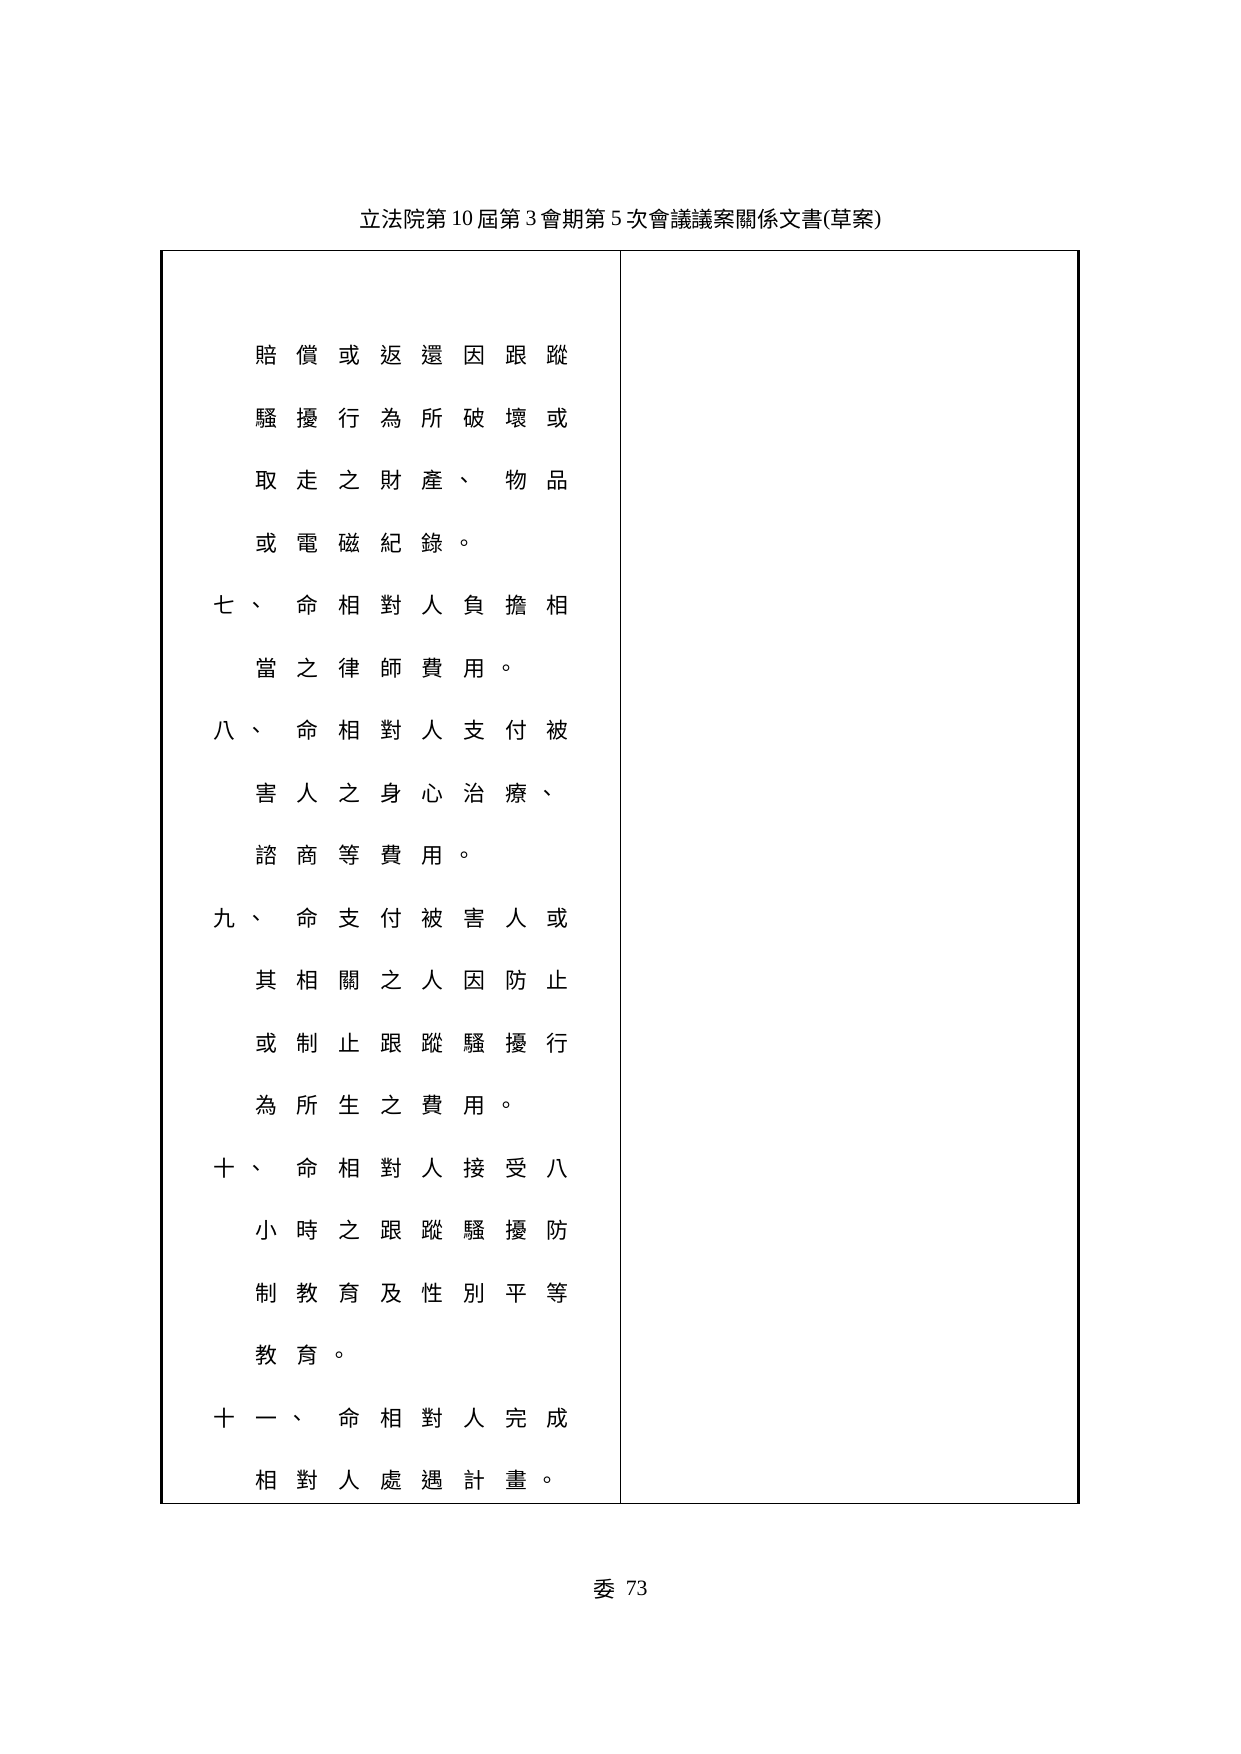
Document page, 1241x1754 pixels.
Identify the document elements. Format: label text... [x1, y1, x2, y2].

table_cell 賠償或返還因跟蹤騷擾行為所破壞或取走之財產、物品或電磁紀錄。 七、命相對人負擔相當之律師費用。 八、命相對人支付被害人之身心治療、諮商等費用。 九、命支付被害人或其相關之人因防止或制止跟蹤騷擾行為所生之費用。 十、命相對人接受八小時之跟蹤騷擾防制教育及性別平等教育。 十一、命相對人完成相對人處遇計畫。 [163, 251, 620, 1503]
table_cell [621, 251, 1077, 1503]
